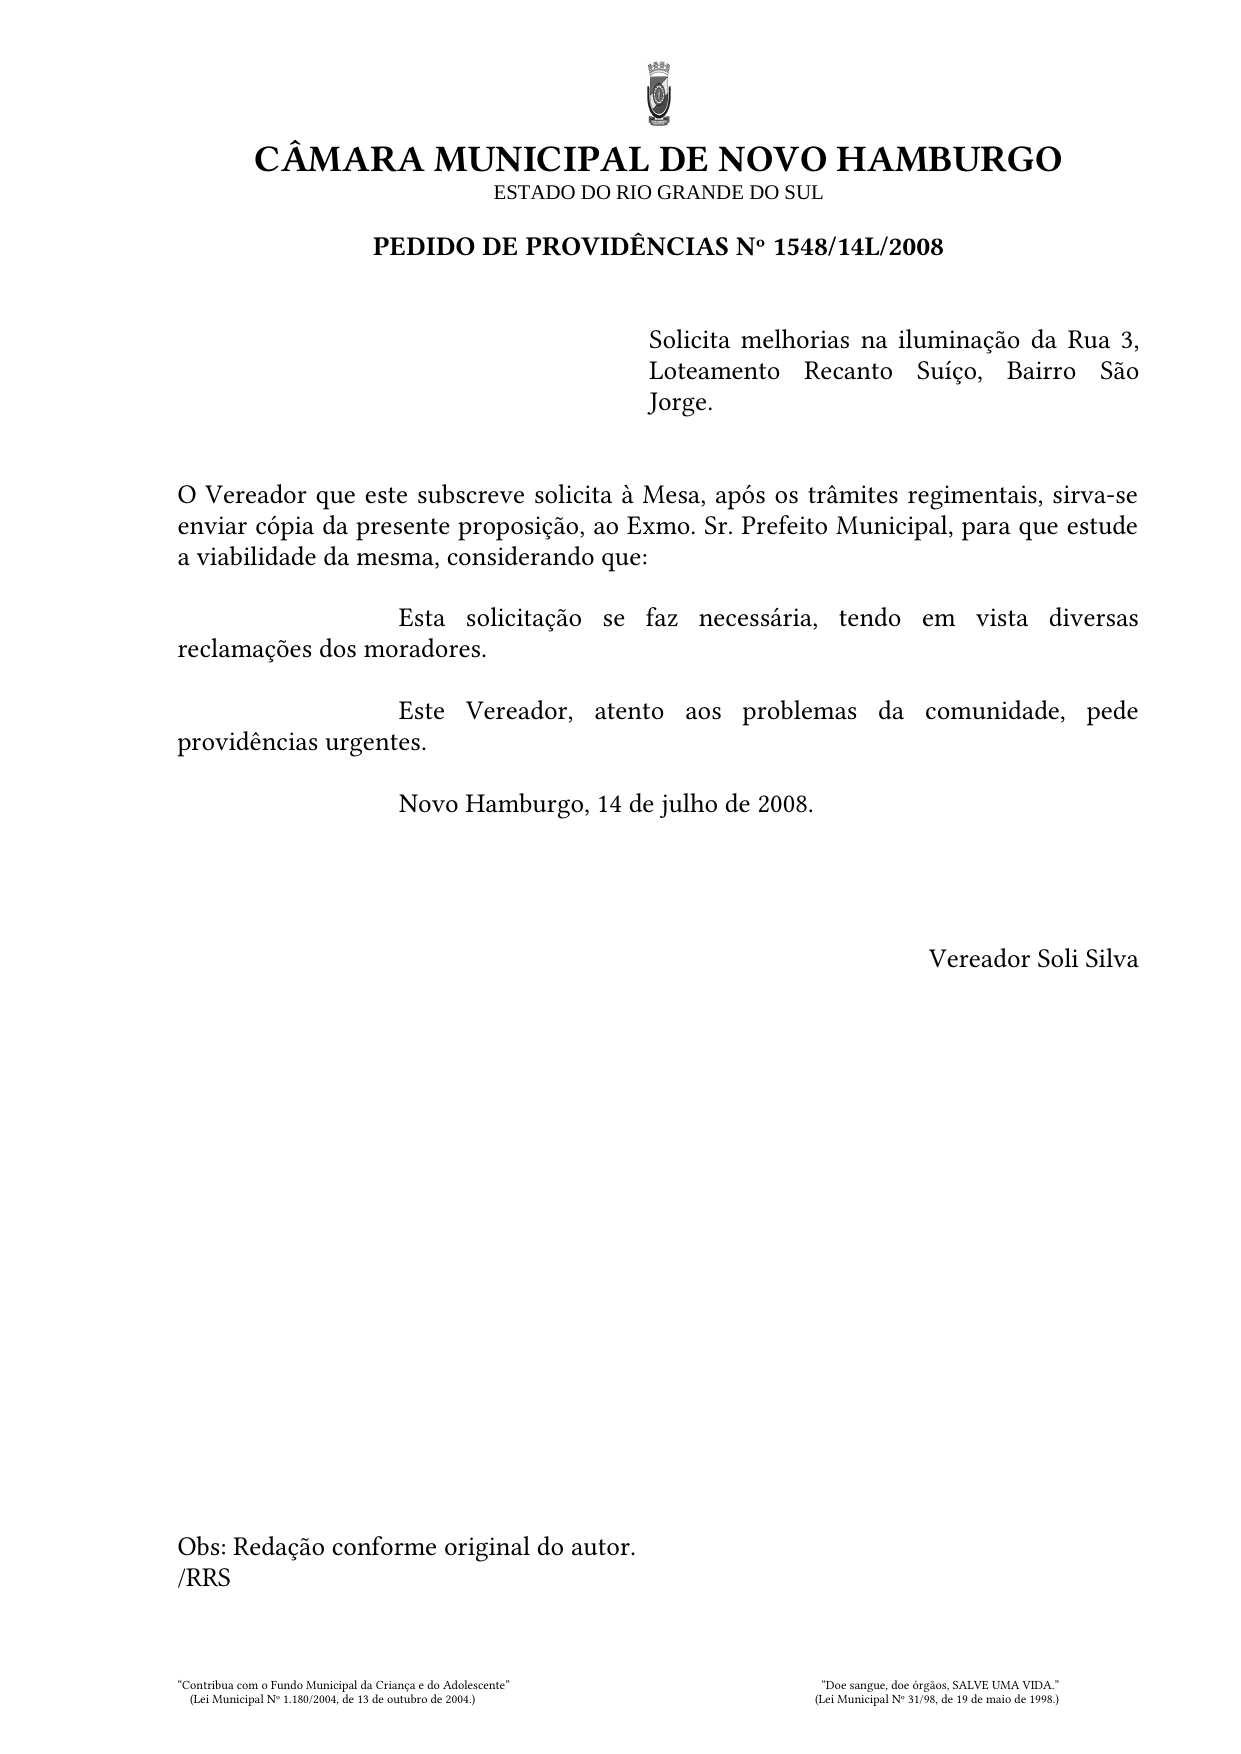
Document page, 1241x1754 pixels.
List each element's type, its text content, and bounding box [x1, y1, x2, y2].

text Este Vereador, atento aos problemas da comunidade, pede providências urgentes. [177, 695, 1140, 757]
text Obs: Redação conforme original do autor. [177, 1531, 1140, 1562]
text Solicita melhorias na iluminação da Rua 3, Loteamento Recanto Suíço, Bairro São Jorge. [649, 324, 1140, 417]
text PEDIDO DE PROVIDÊNCIAS Nº 1548/14L/2008 [177, 231, 1140, 262]
text /RRS [177, 1562, 1140, 1593]
text Novo Hamburgo, 14 de julho de 2008. [177, 788, 1140, 819]
text Esta solicitação se faz necessária, tendo em vista diversas reclamações dos moradores. [177, 603, 1140, 664]
text O Vereador que este subscreve solicita à Mesa, após os trâmites regimentais, sirva-se enviar cópia da presente proposição, ao Exmo. Sr. Prefeito Municipal, para que estude a viabilidade da mesma, considerando que: [177, 479, 1140, 572]
text Vereador Soli Silva [177, 943, 1140, 974]
